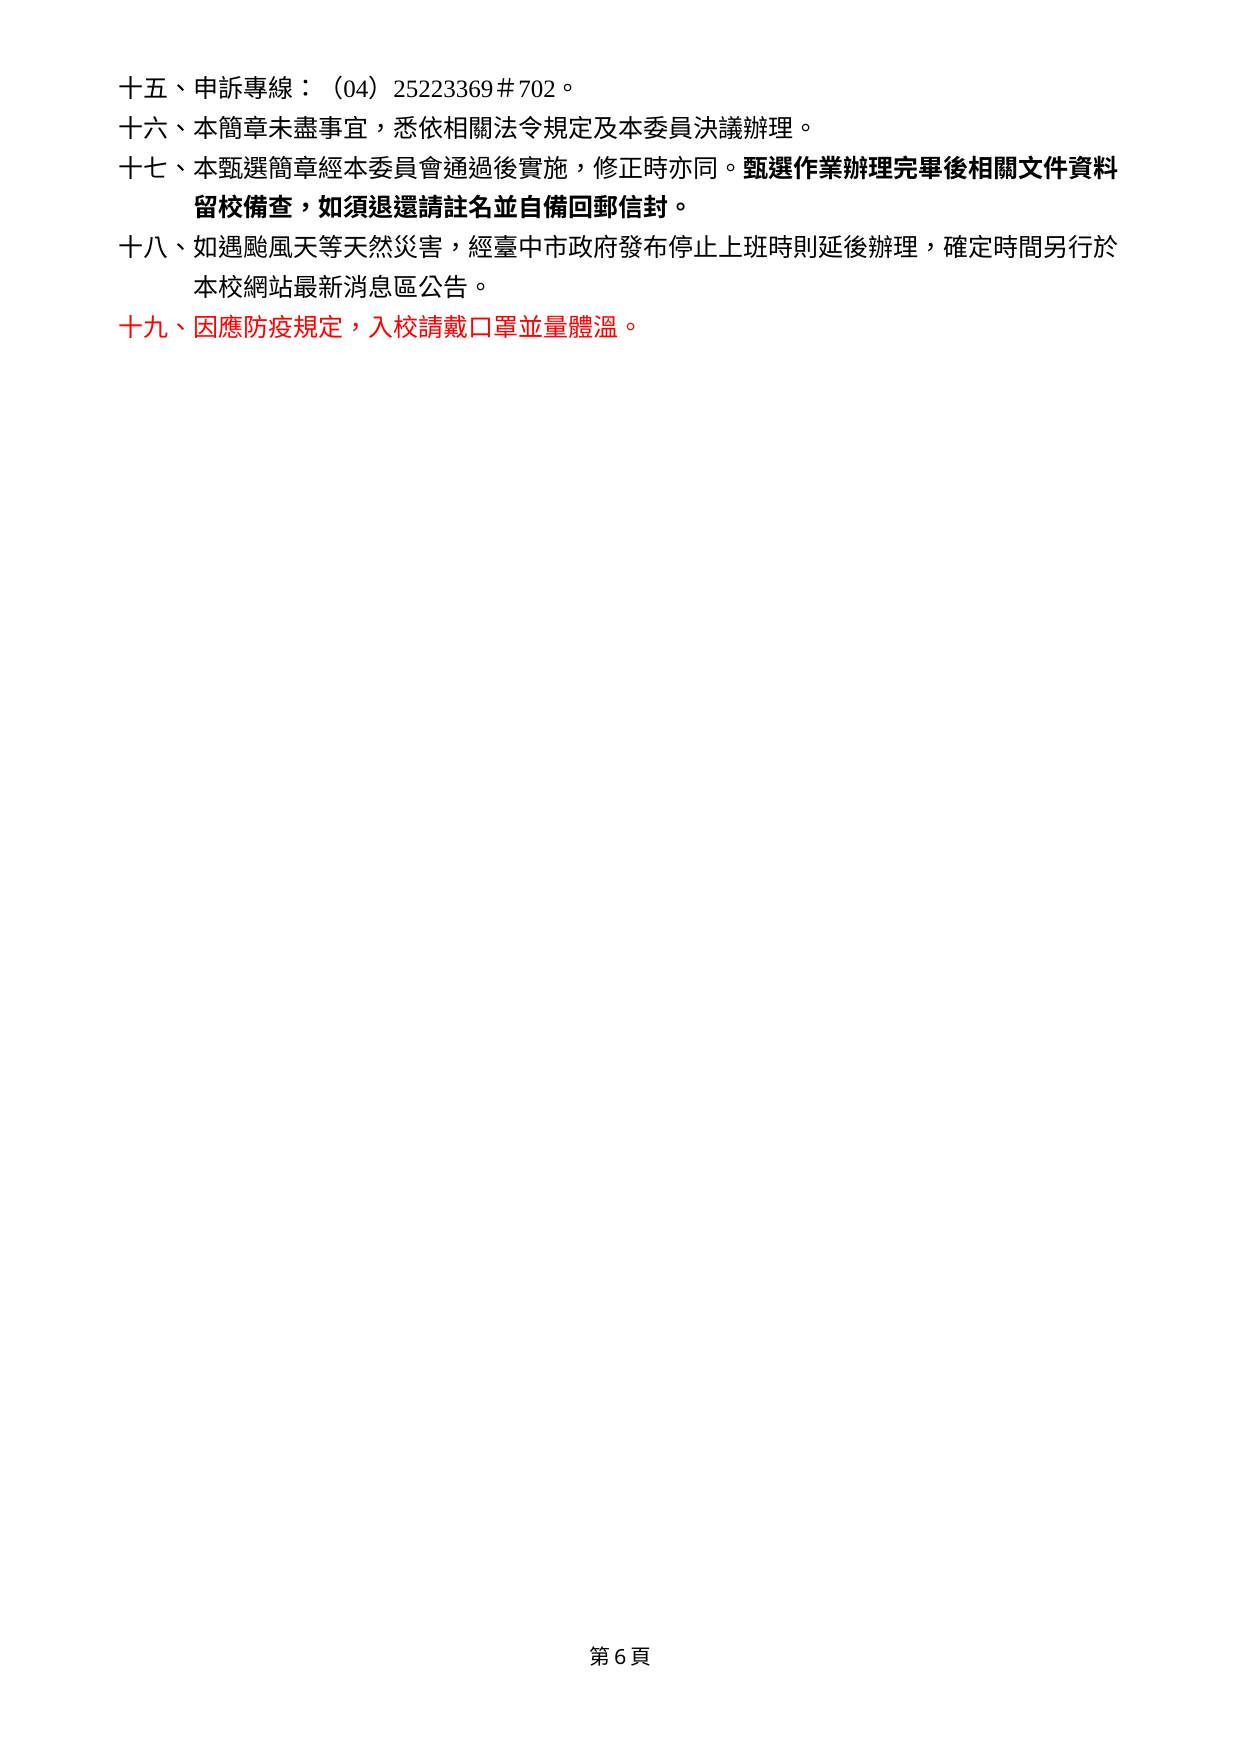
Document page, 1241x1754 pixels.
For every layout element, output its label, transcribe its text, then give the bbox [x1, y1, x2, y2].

text 十八、如遇颱風天等天然災害，經臺中市政府發布停止上班時則延後辦理，確定時間另行於本校網站最新消息區公告。 [118, 228, 1122, 304]
text 十六、本簡章未盡事宜，悉依相關法令規定及本委員決議辦理。 [118, 108, 1122, 144]
text 十七、本甄選簡章經本委員會通過後實施，修正時亦同。甄選作業辦理完畢後相關文件資料留校備查，如須退還請註名並自備回郵信封。 [118, 148, 1122, 224]
text 十五、申訴專線：（04）25223369＃702。 [118, 68, 1122, 105]
text 十九、因應防疫規定，入校請戴口罩並量體溫。 [118, 307, 1122, 343]
